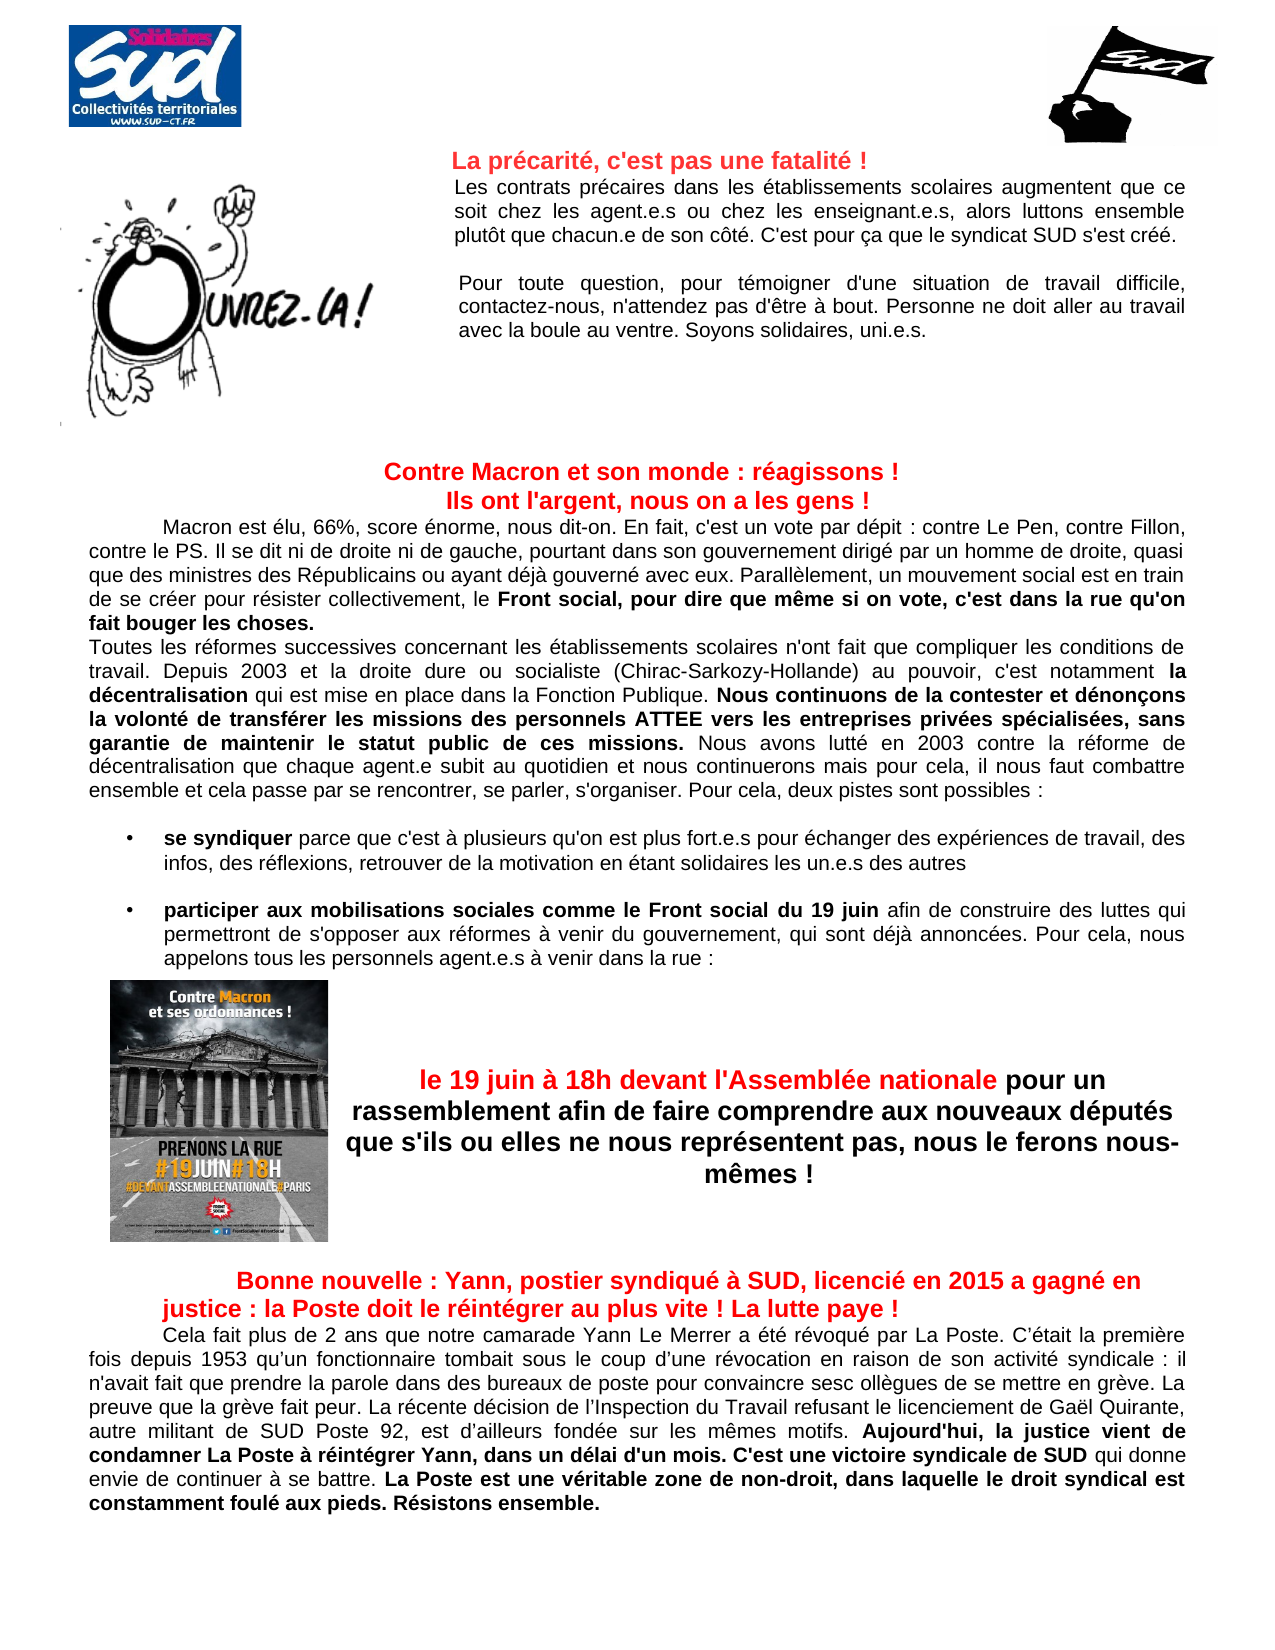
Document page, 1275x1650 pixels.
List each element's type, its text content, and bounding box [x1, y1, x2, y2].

text Bonne nouvelle : Yann, postier syndiqué à SUD, licencié en 2015 a gagné en justice : la Poste doit le réintégrer au plus vite ! La lutte paye ! [162, 1266, 1186, 1323]
text Toutes les réformes successives concernant les établissements scolaires n'ont fait que compliquer les conditions de travail. Depuis 2003 et la droite dure ou socialiste (Chirac-Sarkozy-Hollande) au pouvoir, c'est notamment la décentralisation qui est mise en place dans la Fonction Publique. Nous continuons de la contester et dénonçons la volonté de transférer les missions des personnels ATTEE vers les entreprises privées spécialisées, sans garantie de maintenir le statut public de ces missions. Nous avons lutté en 2003 contre la réforme de décentralisation que chaque agent.e subit au quotidien et nous continuerons mais pour cela, il nous faut combattre ensemble et cela passe par se rencontrer, se parler, s'organiser. Pour cela, deux pistes sont possibles : [89, 634, 1186, 802]
text Les contrats précaires dans les établissements scolaires augmentent que ce soit chez les agent.e.s ou chez les enseignant.e.s, alors luttons ensemble plutôt que chacun.e de son côté. C'est pour ça que le syndicat SUD s'est créé. [454, 174, 1186, 246]
text Contre Macron et son monde : réagissons ! [89, 457, 1186, 486]
list le 19 juin à 18h devant l'Assemblée nationale pour un rassemblement afin de faire comprendre aux nouveaux députés que s'ils ou elles ne nous représentent pas, nous le ferons nous-mêmes ! [339, 1064, 1186, 1189]
picture [110, 980, 329, 1242]
list se syndiquer parce que c'est à plusieurs qu'on est plus fort.e.s pour échanger des expériences de travail, des infos, des réflexions, retrouver de la motivation en étant solidaires les un.e.s des autres [126, 826, 1186, 874]
picture [60, 175, 397, 434]
text Pour toute question, pour témoigner d'une situation de travail difficile, contactez-nous, n'attendez pas d'être à bout. Personne ne doit aller au travail avec la boule au ventre. Soyons solidaires, uni.e.s. [458, 270, 1186, 342]
text Macron est élu, 66%, score énorme, nous dit-on. En fait, c'est un vote par dépit : contre Le Pen, contre Fillon, contre le PS. Il se dit ni de droite ni de gauche, pourtant dans son gouvernement dirigé par un homme de droite, quasi que des ministres des Républicains ou ayant déjà gouverné avec eux. Parallèlement, un mouvement social est en train de se créer pour résister collectivement, le Front social, pour dire que même si on vote, c'est dans la rue qu'on fait bouger les choses. [89, 515, 1186, 634]
picture [68, 25, 242, 127]
picture [1046, 26, 1218, 146]
text La précarité, c'est pas une fatalité ! [89, 8, 1186, 174]
list participer aux mobilisations sociales comme le Front social du 19 juin afin de construire des luttes qui permettront de s'opposer aux réformes à venir du gouvernement, qui sont déjà annoncées. Pour cela, nous appelons tous les personnels agent.e.s à venir dans la rue : [126, 898, 1186, 970]
text Ils ont l'argent, nous on a les gens ! [89, 486, 1186, 515]
text Cela fait plus de 2 ans que notre camarade Yann Le Merrer a été révoqué par La Poste. C’était la première fois depuis 1953 qu’un fonctionnaire tombait sous le coup d’une révocation en raison de son activité syndicale : il n'avait fait que prendre la parole dans des bureaux de poste pour convaincre sesc ollègues de se mettre en grève. La preuve que la grève fait peur. La récente décision de l’Inspection du Travail refusant le licenciement de Gaël Quirante, autre militant de SUD Poste 92, est d’ailleurs fondée sur les mêmes motifs. Aujourd'hui, la justice vient de condamner La Poste à réintégrer Yann, dans un délai d'un mois. C'est une victoire syndicale de SUD qui donne envie de continuer à se battre. La Poste est une véritable zone de non-droit, dans laquelle le droit syndical est constamment foulé aux pieds. Résistons ensemble. [89, 1323, 1186, 1515]
